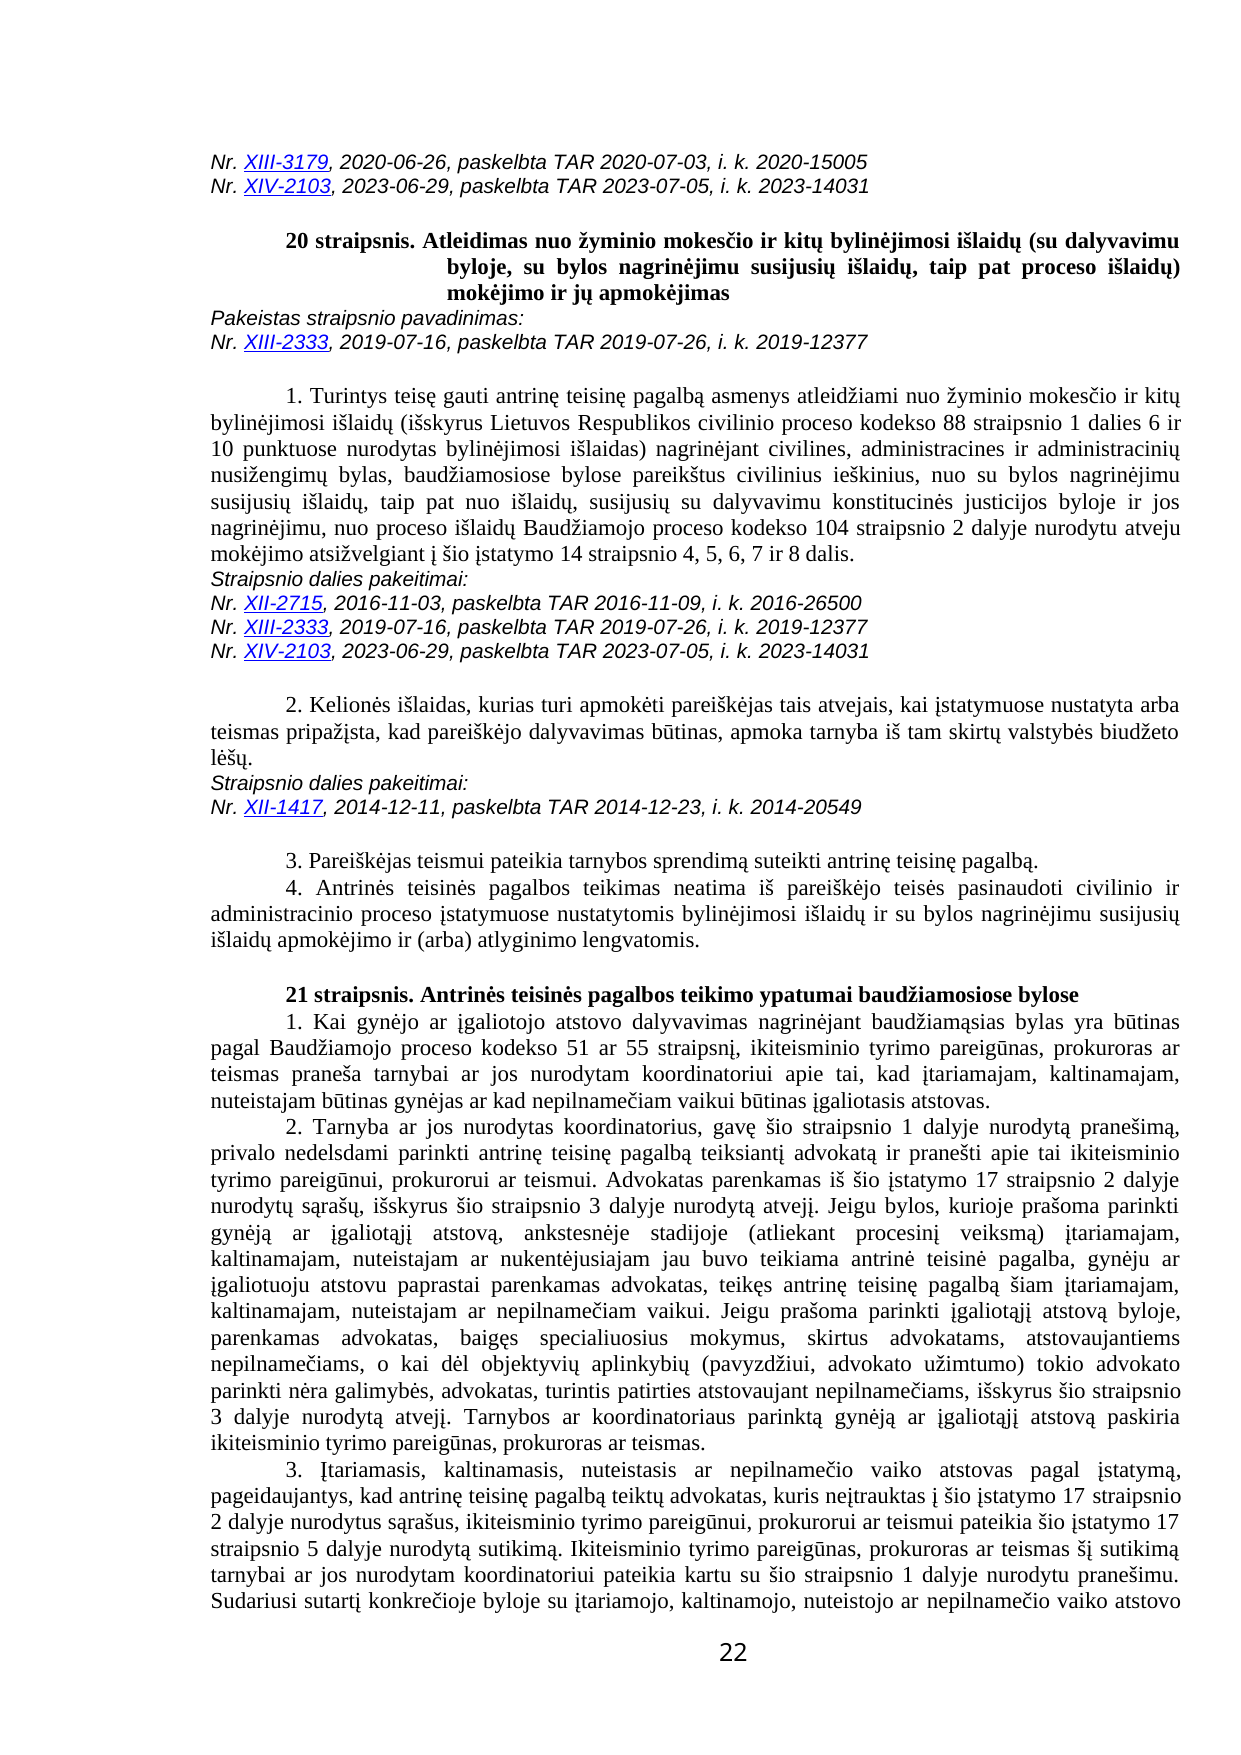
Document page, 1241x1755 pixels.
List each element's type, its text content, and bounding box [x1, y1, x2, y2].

text Nr. XIV-2103, 2023-06-29, paskelbta TAR 2023-07-05, i. k. 2023-14031 [210, 174, 1181, 198]
text 2. Kelionės išlaidas, kurias turi apmokėti pareiškėjas tais atvejais, kai įstatymuose nustatyta arba teismas pripažįsta, kad pareiškėjo dalyvavimas būtinas, apmoka tarnyba iš tam skirtų valstybės biudžeto lėšų. [210, 691, 1181, 771]
text 2. Tarnyba ar jos nurodytas koordinatorius, gavę šio straipsnio 1 dalyje nurodytą pranešimą, privalo nedelsdami parinkti antrinę teisinę pagalbą teiksiantį advokatą ir pranešti apie tai ikiteisminio tyrimo pareigūnui, prokurorui ar teismui. Advokatas parenkamas iš šio įstatymo 17 straipsnio 2 dalyje nurodytų sąrašų, išskyrus šio straipsnio 3 dalyje nurodytą atvejį. Jeigu bylos, kurioje prašoma parinkti gynėją ar įgaliotąjį atstovą, ankstesnėje stadijoje (atliekant procesinį veiksmą) įtariamajam, kaltinamajam, nuteistajam ar nukentėjusiajam jau buvo teikiama antrinė teisinė pagalba, gynėju ar įgaliotuoju atstovu paprastai parenkamas advokatas, teikęs antrinę teisinę pagalbą šiam įtariamajam, kaltinamajam, nuteistajam ar nepilnamečiam vaikui. Jeigu prašoma parinkti įgaliotąjį atstovą byloje, parenkamas advokatas, baigęs specialiuosius mokymus, skirtus advokatams, atstovaujantiems nepilnamečiams, o kai dėl objektyvių aplinkybių (pavyzdžiui, advokato užimtumo) tokio advokato parinkti nėra galimybės, advokatas, turintis patirties atstovaujant nepilnamečiams, išskyrus šio straipsnio 3 dalyje nurodytą atvejį. Tarnybos ar koordinatoriaus parinktą gynėją ar įgaliotąjį atstovą paskiria ikiteisminio tyrimo pareigūnas, prokuroras ar teismas. [210, 1113, 1181, 1456]
text Nr. XIII-2333, 2019-07-16, paskelbta TAR 2019-07-26, i. k. 2019-12377 [210, 615, 1181, 639]
text Nr. XIV-2103, 2023-06-29, paskelbta TAR 2023-07-05, i. k. 2023-14031 [210, 639, 1181, 663]
text 3. Pareiškėjas teismui pateikia tarnybos sprendimą suteikti antrinę teisinę pagalbą. [210, 847, 1181, 873]
text Nr. XII-2715, 2016-11-03, paskelbta TAR 2016-11-09, i. k. 2016-26500 [210, 591, 1181, 615]
text 1. Kai gynėjo ar įgaliotojo atstovo dalyvavimas nagrinėjant baudžiamąsias bylas yra būtinas pagal Baudžiamojo proceso kodekso 51 ar 55 straipsnį, ikiteisminio tyrimo pareigūnas, prokuroras ar teismas praneša tarnybai ar jos nurodytam koordinatoriui apie tai, kad įtariamajam, kaltinamajam, nuteistajam būtinas gynėjas ar kad nepilnamečiam vaikui būtinas įgaliotasis atstovas. [210, 1008, 1181, 1113]
text Straipsnio dalies pakeitimai: [210, 567, 1181, 591]
text Nr. XIII-2333, 2019-07-16, paskelbta TAR 2019-07-26, i. k. 2019-12377 [210, 330, 1181, 354]
text Straipsnio dalies pakeitimai: [210, 771, 1181, 794]
text 3. Įtariamasis, kaltinamasis, nuteistasis ar nepilnamečio vaiko atstovas pagal įstatymą, pageidaujantys, kad antrinę teisinę pagalbą teiktų advokatas, kuris neįtrauktas į šio įstatymo 17 straipsnio 2 dalyje nurodytus sąrašus, ikiteisminio tyrimo pareigūnui, prokurorui ar teismui pateikia šio įstatymo 17 straipsnio 5 dalyje nurodytą sutikimą. Ikiteisminio tyrimo pareigūnas, prokuroras ar teismas šį sutikimą tarnybai ar jos nurodytam koordinatoriui pateikia kartu su šio straipsnio 1 dalyje nurodytu pranešimu. Sudariusi sutartį konkrečioje byloje su įtariamojo, kaltinamojo, nuteistojo ar nepilnamečio vaiko atstovo [210, 1456, 1181, 1614]
text Nr. XII-1417, 2014-12-11, paskelbta TAR 2014-12-23, i. k. 2014-20549 [210, 794, 1181, 818]
text Nr. XIII-3179, 2020-06-26, paskelbta TAR 2020-07-03, i. k. 2020-15005 [210, 150, 1181, 174]
text 20 straipsnis. Atleidimas nuo žyminio mokesčio ir kitų bylinėjimosi išlaidų (su dalyvavimu byloje, su bylos nagrinėjimu susijusių išlaidų, taip pat proceso išlaidų) mokėjimo ir jų apmokėjimas [285, 227, 1181, 306]
text Pakeistas straipsnio pavadinimas: [210, 306, 1181, 330]
text 4. Antrinės teisinės pagalbos teikimas neatima iš pareiškėjo teisės pasinaudoti civilinio ir administracinio proceso įstatymuose nustatytomis bylinėjimosi išlaidų ir su bylos nagrinėjimu susijusių išlaidų apmokėjimo ir (arba) atlyginimo lengvatomis. [210, 873, 1181, 953]
text 1. Turintys teisę gauti antrinę teisinę pagalbą asmenys atleidžiami nuo žyminio mokesčio ir kitų bylinėjimosi išlaidų (išskyrus Lietuvos Respublikos civilinio proceso kodekso 88 straipsnio 1 dalies 6 ir 10 punktuose nurodytas bylinėjimosi išlaidas) nagrinėjant civilines, administracines ir administracinių nusižengimų bylas, baudžiamosiose bylose pareikštus civilinius ieškinius, nuo su bylos nagrinėjimu susijusių išlaidų, taip pat nuo išlaidų, susijusių su dalyvavimu konstitucinės justicijos byloje ir jos nagrinėjimu, nuo proceso išlaidų Baudžiamojo proceso kodekso 104 straipsnio 2 dalyje nurodytu atveju mokėjimo atsižvelgiant į šio įstatymo 14 straipsnio 4, 5, 6, 7 ir 8 dalis. [210, 382, 1181, 567]
text 21 straipsnis. Antrinės teisinės pagalbos teikimo ypatumai baudžiamosiose bylose [210, 981, 1181, 1008]
